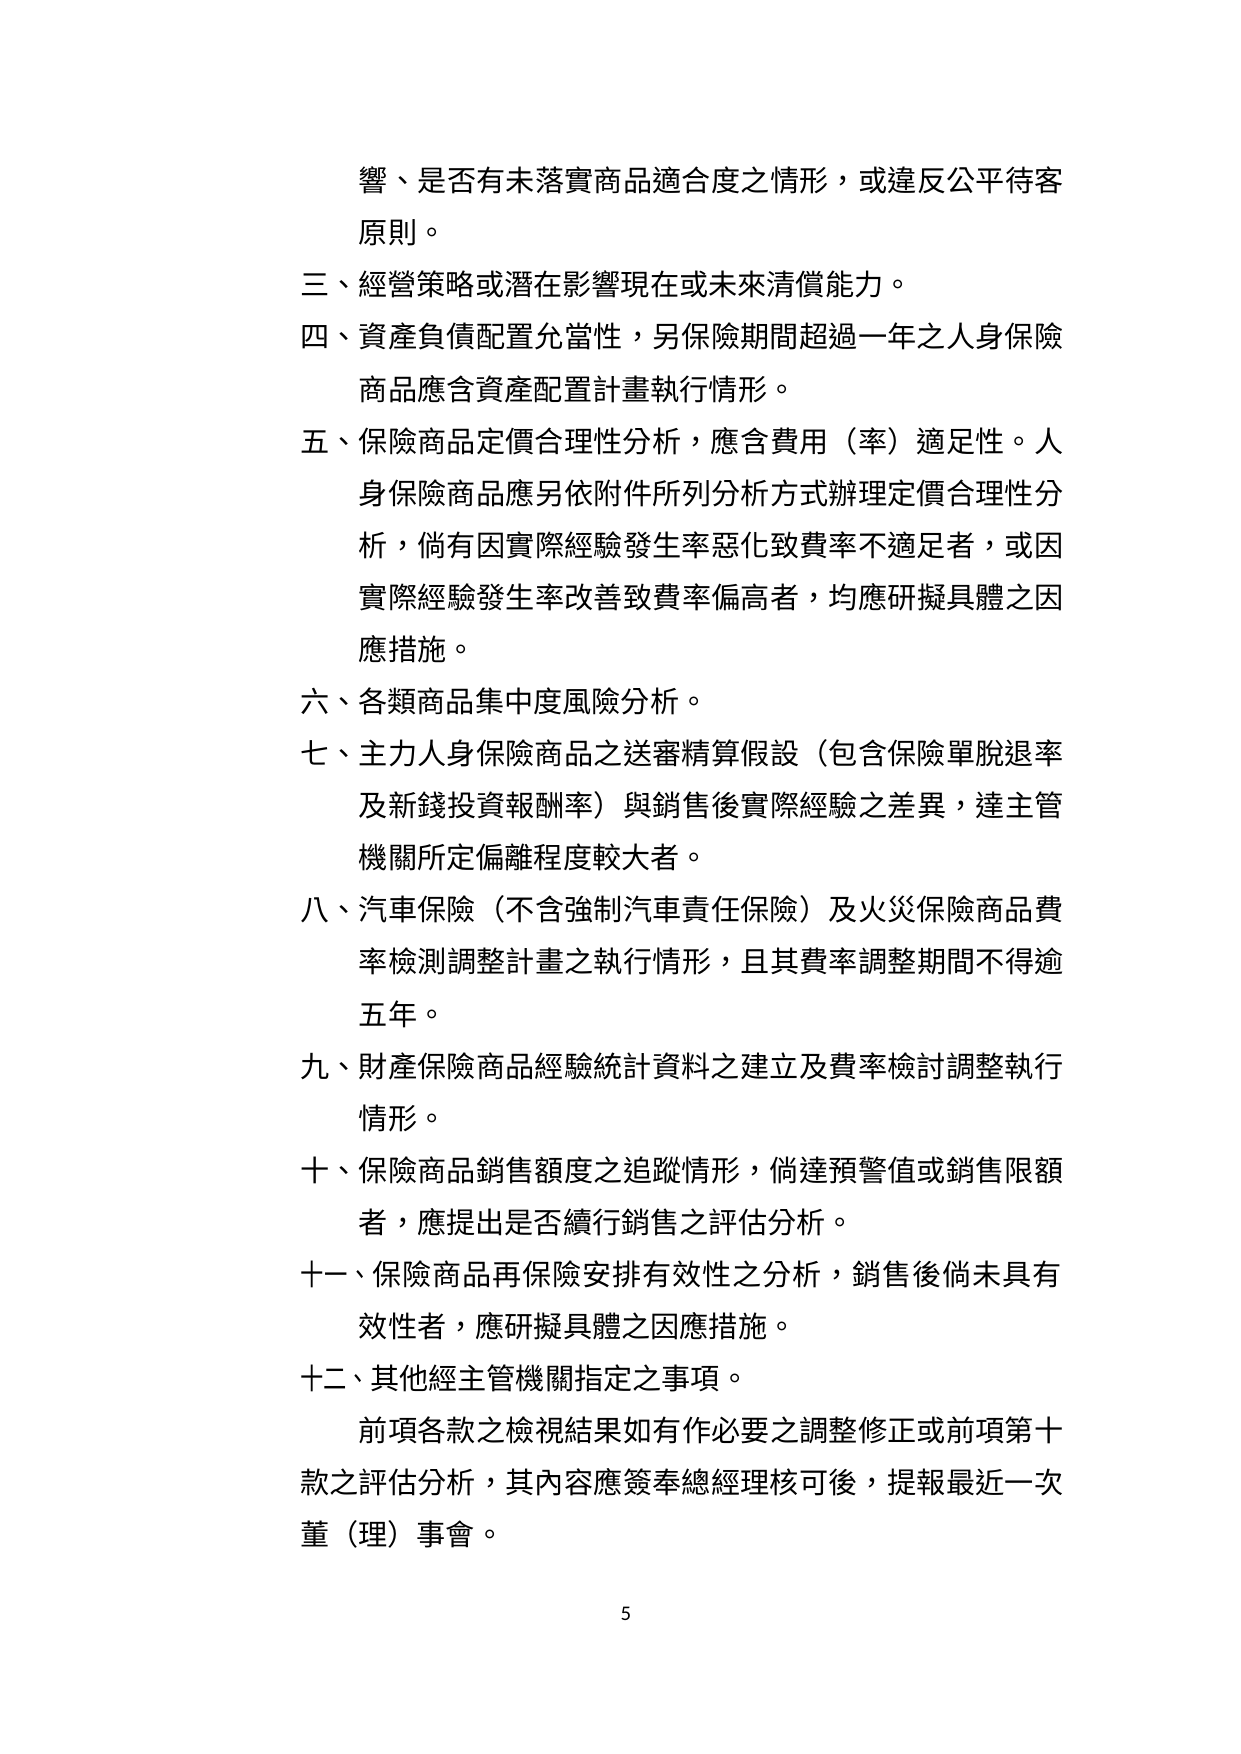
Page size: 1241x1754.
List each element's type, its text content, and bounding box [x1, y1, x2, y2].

text 六、各類商品集中度風險分析。 [300, 671, 1064, 723]
text 響、是否有未落實商品適合度之情形，或違反公平待客原則。 [300, 150, 1064, 254]
text 八、汽車保險（不含強制汽車責任保險）及火災保險商品費率檢測調整計畫之執行情形，且其費率調整期間不得逾五年。 [300, 879, 1064, 1035]
text 五、保險商品定價合理性分析，應含費用（率）適足性。人身保險商品應另依附件所列分析方式辦理定價合理性分析，倘有因實際經驗發生率惡化致費率不適足者，或因實際經驗發生率改善致費率偏高者，均應研擬具體之因應措施。 [300, 410, 1064, 671]
text 十一、保險商品再保險安排有效性之分析，銷售後倘未具有效性者，應研擬具體之因應措施。 [300, 1244, 1064, 1348]
text 九、財產保險商品經驗統計資料之建立及費率檢討調整執行情形。 [300, 1035, 1064, 1139]
text 前項各款之檢視結果如有作必要之調整修正或前項第十款之評估分析，其內容應簽奉總經理核可後，提報最近一次董（理）事會。 [300, 1400, 1064, 1556]
text 十二、其他經主管機關指定之事項。 [300, 1348, 1064, 1400]
text 三、經營策略或潛在影響現在或未來清償能力。 [300, 254, 1064, 306]
text 十、保險商品銷售額度之追蹤情形，倘達預警值或銷售限額者，應提出是否續行銷售之評估分析。 [300, 1139, 1064, 1244]
text 四、資產負債配置允當性，另保險期間超過一年之人身保險商品應含資產配置計畫執行情形。 [300, 306, 1064, 410]
text 七、主力人身保險商品之送審精算假設（包含保險單脫退率及新錢投資報酬率）與銷售後實際經驗之差異，達主管機關所定偏離程度較大者。 [300, 723, 1064, 879]
